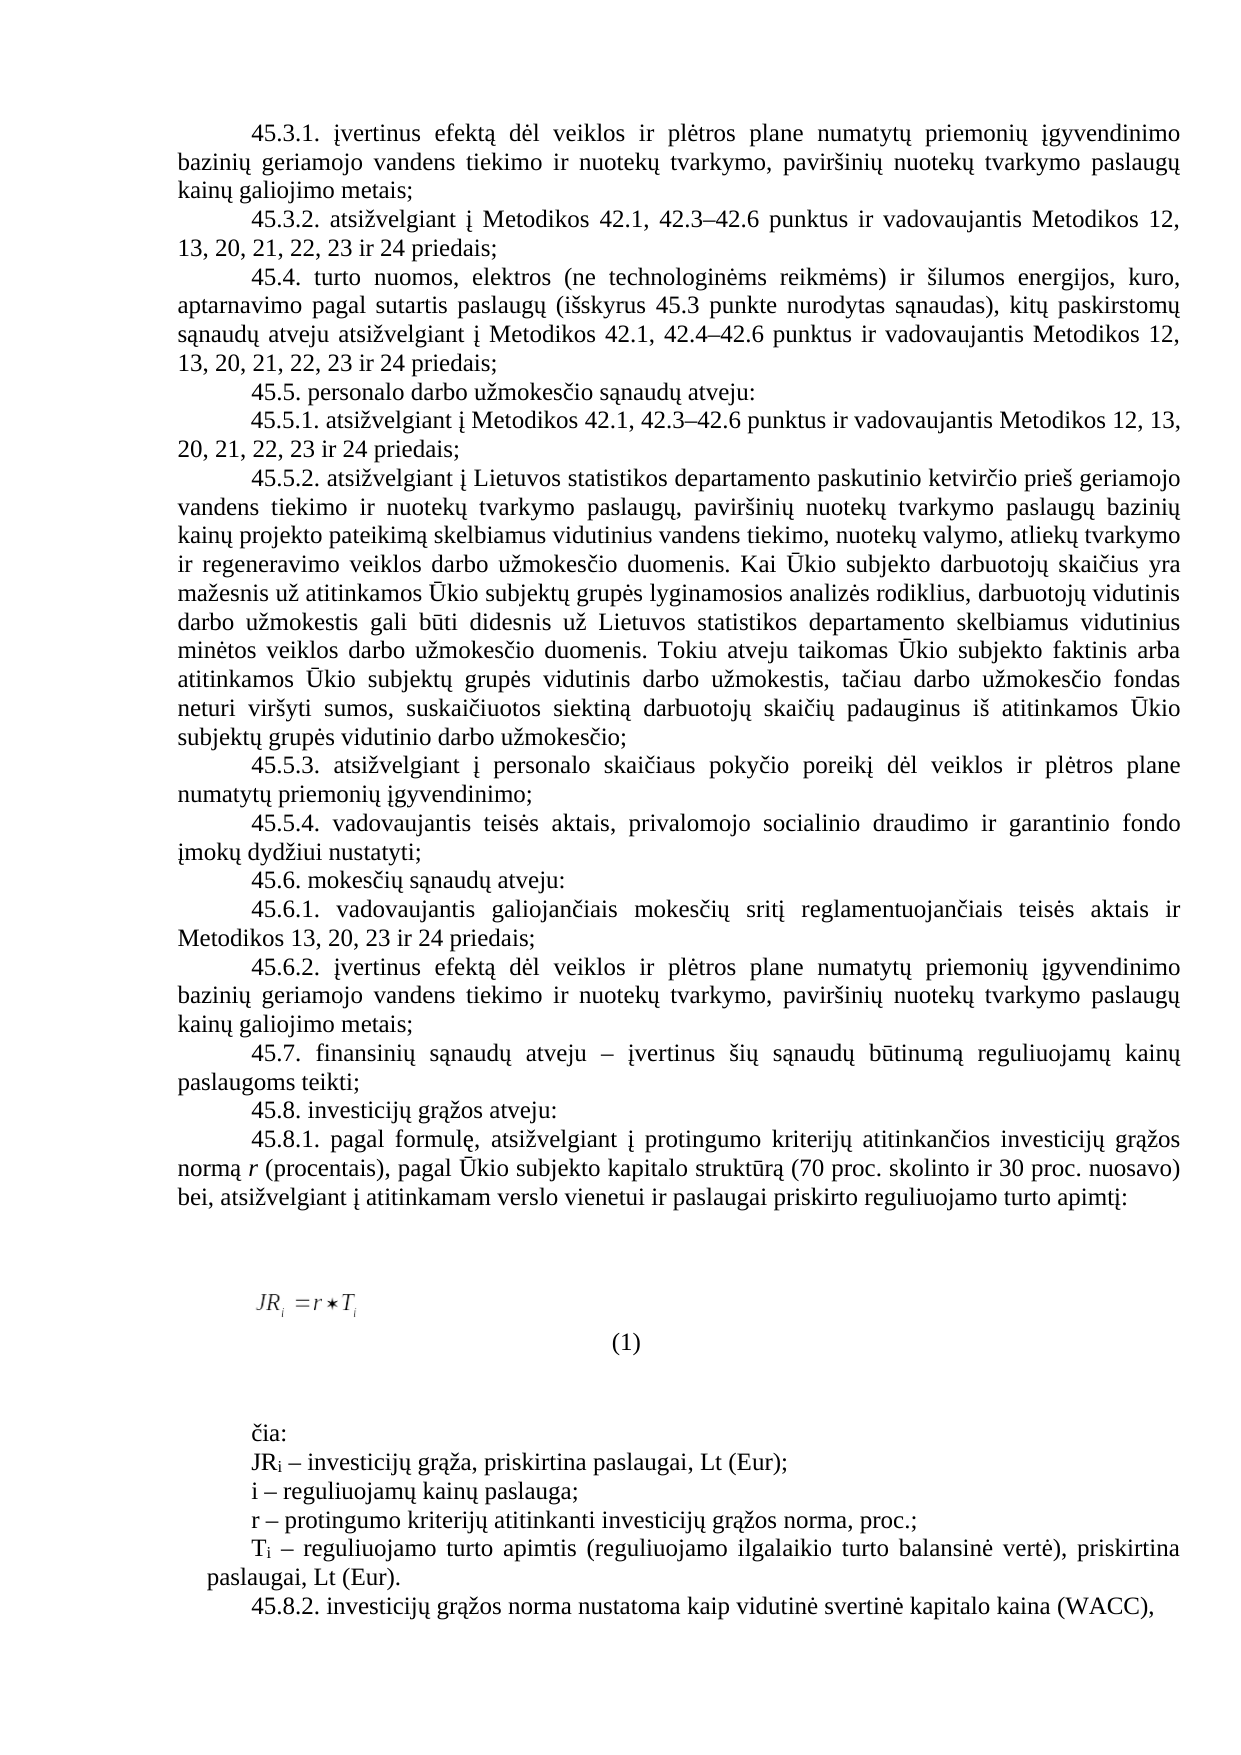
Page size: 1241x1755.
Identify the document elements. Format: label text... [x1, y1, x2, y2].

text i – reguliuojamų kainų paslauga; [207, 1476, 1181, 1505]
text 45.8.1. pagal formulę, atsižvelgiant į protingumo kriterijų atitinkančios investicijų grąžos normą r (procentais), pagal Ūkio subjekto kapitalo struktūrą (70 proc. skolinto ir 30 proc. nuosavo) bei, atsižvelgiant į atitinkamam verslo vienetui ir paslaugai priskirto reguliuojamo turto apimtį: [177, 1124, 1181, 1211]
text Ti – reguliuojamo turto apimtis (reguliuojamo ilgalaikio turto balansinė vertė), priskirtina paslaugai, Lt (Eur). [207, 1533, 1181, 1591]
text 45.4. turto nuomos, elektros (ne technologinėms reikmėms) ir šilumos energijos, kuro, aptarnavimo pagal sutartis paslaugų (išskyrus 45.3 punkte nurodytas sąnaudas), kitų paskirstomų sąnaudų atveju atsižvelgiant į Metodikos 42.1, 42.4–42.6 punktus ir vadovaujantis Metodikos 12, 13, 20, 21, 22, 23 ir 24 priedais; [177, 262, 1181, 377]
text r – protingumo kriterijų atitinkanti investicijų grąžos norma, proc.; [207, 1505, 1181, 1533]
text 45.8. investicijų grąžos atveju: [251, 1096, 1181, 1124]
text (1) [207, 1263, 1181, 1390]
text 45.7. finansinių sąnaudų atveju – įvertinus šių sąnaudų būtinumą reguliuojamų kainų paslaugoms teikti; [177, 1038, 1181, 1096]
text 45.5.3. atsižvelgiant į personalo skaičiaus pokyčio poreikį dėl veiklos ir plėtros plane numatytų priemonių įgyvendinimo; [177, 751, 1181, 808]
text 45.5.2. atsižvelgiant į Lietuvos statistikos departamento paskutinio ketvirčio prieš geriamojo vandens tiekimo ir nuotekų tvarkymo paslaugų, paviršinių nuotekų tvarkymo paslaugų bazinių kainų projekto pateikimą skelbiamus vidutinius vandens tiekimo, nuotekų valymo, atliekų tvarkymo ir regeneravimo veiklos darbo užmokesčio duomenis. Kai Ūkio subjekto darbuotojų skaičius yra mažesnis už atitinkamos Ūkio subjektų grupės lyginamosios analizės rodiklius, darbuotojų vidutinis darbo užmokestis gali būti didesnis už Lietuvos statistikos departamento skelbiamus vidutinius minėtos veiklos darbo užmokesčio duomenis. Tokiu atveju taikomas Ūkio subjekto faktinis arba atitinkamos Ūkio subjektų grupės vidutinis darbo užmokestis, tačiau darbo užmokesčio fondas neturi viršyti sumos, suskaičiuotos siektiną darbuotojų skaičių padauginus iš atitinkamos Ūkio subjektų grupės vidutinio darbo užmokesčio; [177, 463, 1181, 751]
text 45.8.2. investicijų grąžos norma nustatoma kaip vidutinė svertinė kapitalo kaina (WACC), [251, 1591, 1181, 1620]
text 45.3.2. atsižvelgiant į Metodikos 42.1, 42.3–42.6 punktus ir vadovaujantis Metodikos 12, 13, 20, 21, 22, 23 ir 24 priedais; [177, 204, 1181, 262]
text 45.3.1. įvertinus efektą dėl veiklos ir plėtros plane numatytų priemonių įgyvendinimo bazinių geriamojo vandens tiekimo ir nuotekų tvarkymo, paviršinių nuotekų tvarkymo paslaugų kainų galiojimo metais; [177, 118, 1181, 204]
text 45.6. mokesčių sąnaudų atveju: [177, 866, 1181, 894]
text 45.6.2. įvertinus efektą dėl veiklos ir plėtros plane numatytų priemonių įgyvendinimo bazinių geriamojo vandens tiekimo ir nuotekų tvarkymo, paviršinių nuotekų tvarkymo paslaugų kainų galiojimo metais; [177, 952, 1181, 1038]
text 45.5. personalo darbo užmokesčio sąnaudų atveju: [251, 377, 1181, 406]
text 45.5.1. atsižvelgiant į Metodikos 42.1, 42.3–42.6 punktus ir vadovaujantis Metodikos 12, 13, 20, 21, 22, 23 ir 24 priedais; [177, 406, 1181, 463]
text 45.5.4. vadovaujantis teisės aktais, privalomojo socialinio draudimo ir garantinio fondo įmokų dydžiui nustatyti; [177, 808, 1181, 866]
text 45.6.1. vadovaujantis galiojančiais mokesčių sritį reglamentuojančiais teisės aktais ir Metodikos 13, 20, 23 ir 24 priedais; [177, 894, 1181, 952]
text čia: [207, 1418, 1181, 1447]
text JRi – investicijų grąža, priskirtina paslaugai, Lt (Eur); [207, 1447, 1181, 1476]
